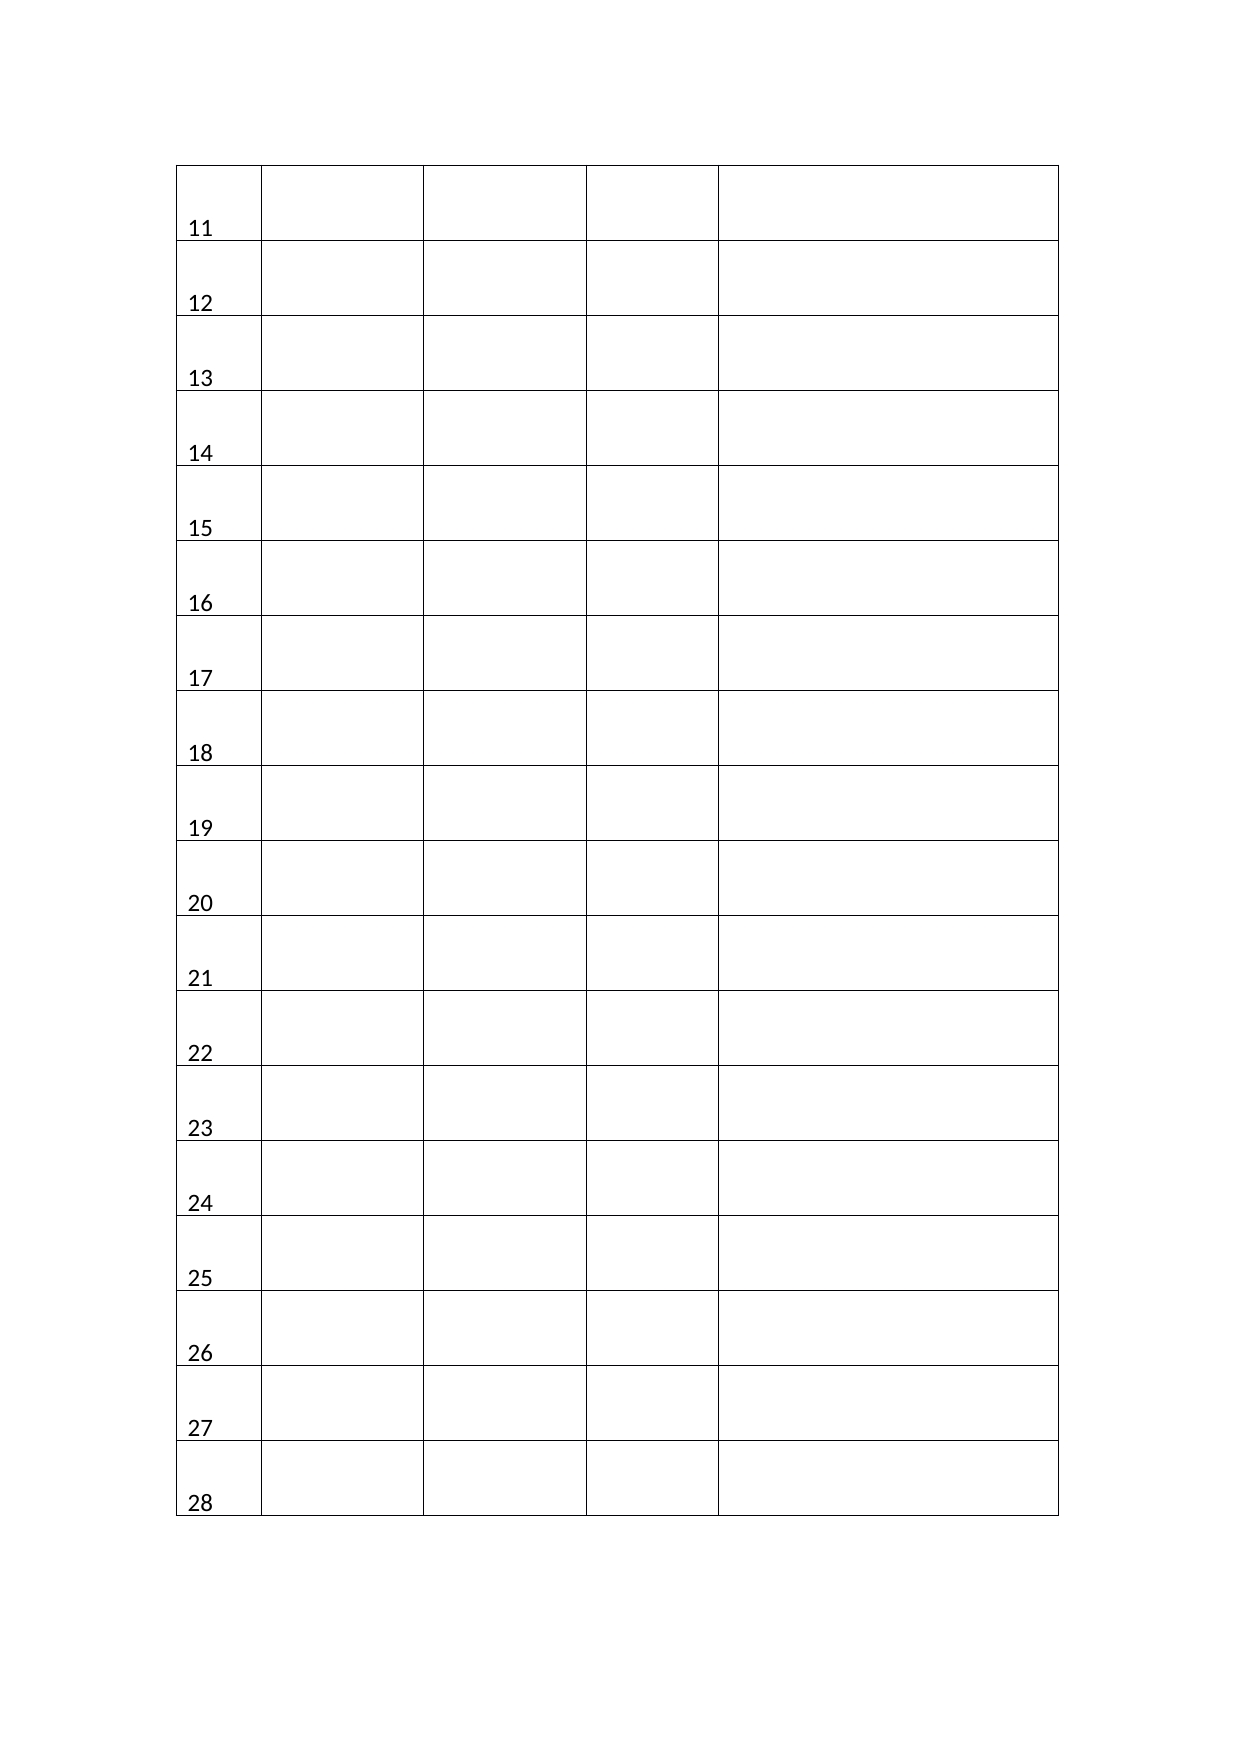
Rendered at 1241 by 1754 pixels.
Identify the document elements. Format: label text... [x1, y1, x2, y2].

table_cell 11 [177, 166, 261, 239]
table_cell [587, 766, 718, 839]
table_cell [587, 1216, 718, 1289]
table_cell [719, 841, 1058, 914]
table_cell [262, 1366, 423, 1439]
table_cell [587, 1141, 718, 1214]
table_cell [262, 766, 423, 839]
table_cell [424, 466, 586, 539]
table_cell [587, 541, 718, 614]
table_cell [424, 1366, 586, 1439]
table_cell [262, 1441, 423, 1514]
table_cell 17 [177, 616, 261, 689]
table_cell [424, 1441, 586, 1514]
table_cell [262, 391, 423, 464]
table_cell [424, 616, 586, 689]
table_cell [424, 541, 586, 614]
table_cell 23 [177, 1066, 261, 1139]
table_cell [424, 241, 586, 314]
table_cell [587, 1366, 718, 1439]
table_cell [424, 991, 586, 1064]
table_cell [587, 166, 718, 239]
table_cell [719, 991, 1058, 1064]
table_cell [424, 691, 586, 764]
table_cell [424, 1141, 586, 1214]
table_cell 21 [177, 916, 261, 989]
table_cell 28 [177, 1441, 261, 1514]
table_cell [262, 241, 423, 314]
table_cell [719, 391, 1058, 464]
table_cell 22 [177, 991, 261, 1064]
table_cell [262, 616, 423, 689]
table_cell [424, 916, 586, 989]
table_cell [262, 166, 423, 239]
table_cell [587, 991, 718, 1064]
table_cell [587, 466, 718, 539]
table_cell 12 [177, 241, 261, 314]
table_cell [262, 991, 423, 1064]
table_cell [587, 1441, 718, 1514]
table_cell [424, 391, 586, 464]
table_cell [719, 166, 1058, 239]
table_cell [262, 466, 423, 539]
table_cell [262, 841, 423, 914]
table_cell [587, 1291, 718, 1364]
table_cell [719, 466, 1058, 539]
table_cell [262, 1141, 423, 1214]
table_cell [719, 1216, 1058, 1289]
table_cell 15 [177, 466, 261, 539]
table_cell [719, 241, 1058, 314]
table_cell 19 [177, 766, 261, 839]
table_cell [587, 316, 718, 389]
table_cell 16 [177, 541, 261, 614]
table_cell [719, 1366, 1058, 1439]
table_cell [587, 241, 718, 314]
table_cell [587, 616, 718, 689]
table_cell 18 [177, 691, 261, 764]
table_cell [262, 1216, 423, 1289]
table_cell [719, 541, 1058, 614]
table_cell [262, 691, 423, 764]
table_cell [424, 841, 586, 914]
table_cell 26 [177, 1291, 261, 1364]
table_cell [587, 916, 718, 989]
table_cell [719, 766, 1058, 839]
table_cell [719, 1441, 1058, 1514]
table_cell [587, 391, 718, 464]
table_cell [424, 1216, 586, 1289]
table_cell [719, 1141, 1058, 1214]
table_cell 24 [177, 1141, 261, 1214]
table_cell [719, 1066, 1058, 1139]
table_cell [587, 1066, 718, 1139]
table_cell [719, 1291, 1058, 1364]
table_cell [719, 316, 1058, 389]
table_cell [262, 1066, 423, 1139]
table_cell [262, 316, 423, 389]
table_cell [262, 541, 423, 614]
table_cell 20 [177, 841, 261, 914]
table_cell 14 [177, 391, 261, 464]
table_cell [424, 1066, 586, 1139]
table_cell [719, 616, 1058, 689]
table_cell [262, 916, 423, 989]
table_cell [587, 841, 718, 914]
table_cell 27 [177, 1366, 261, 1439]
table_cell [424, 1291, 586, 1364]
table_cell [424, 166, 586, 239]
table_cell [719, 691, 1058, 764]
table_cell 25 [177, 1216, 261, 1289]
table_cell [262, 1291, 423, 1364]
table_cell [719, 916, 1058, 989]
table_cell [424, 766, 586, 839]
table_cell [587, 691, 718, 764]
table_cell [424, 316, 586, 389]
table_cell 13 [177, 316, 261, 389]
